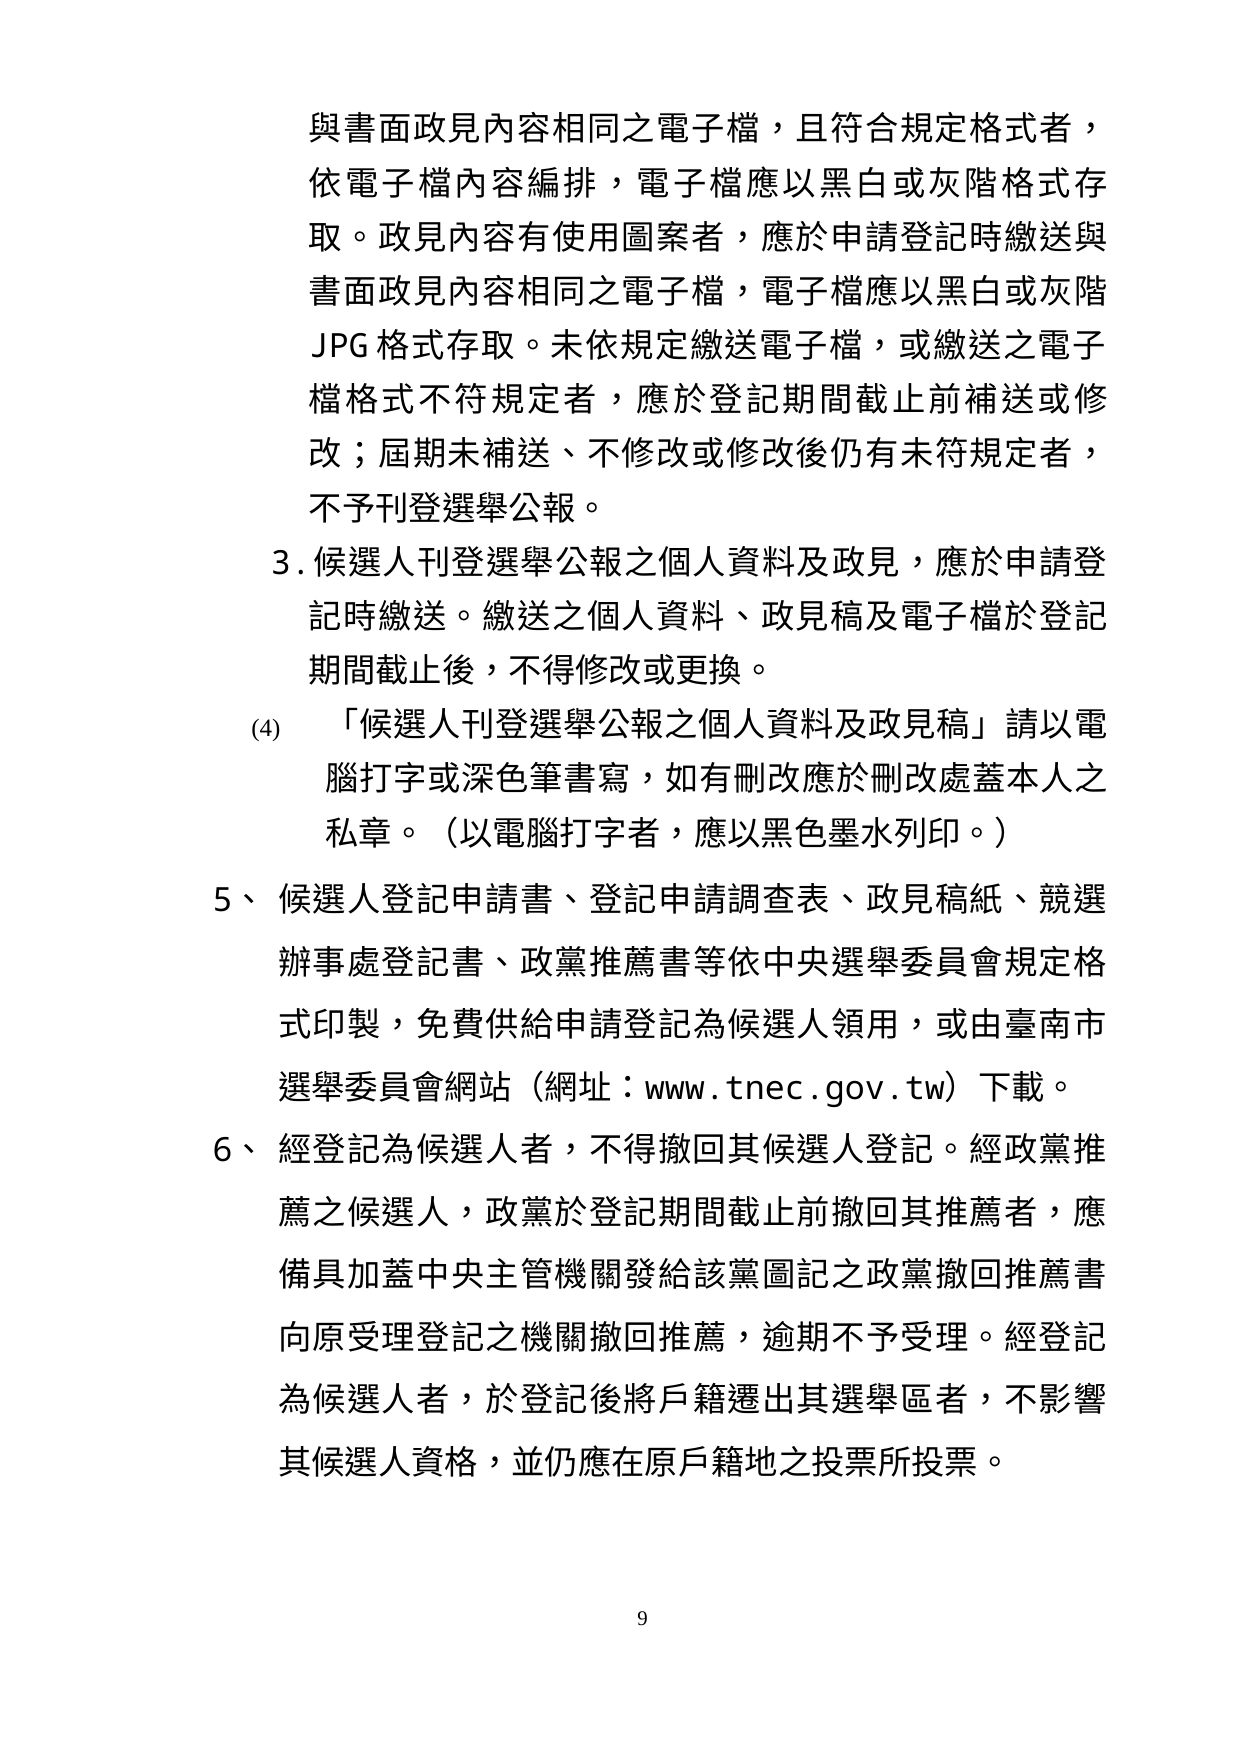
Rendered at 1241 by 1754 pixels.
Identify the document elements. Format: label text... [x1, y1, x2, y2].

list 經登記為候選人者，不得撤回其候選人登記。經政黨推薦之候選人，政黨於登記期間截止前撤回其推薦者，應備具加蓋中央主管機關發給該黨圖記之政黨撤回推薦書向原受理登記之機關撤回推薦，逾期不予受理。經登記為候選人者，於登記後將戶籍遷出其選舉區者，不影響其候選人資格，並仍應在原戶籍地之投票所投票。 [212, 1106, 1107, 1481]
list 候選人登記申請書、登記申請調查表、政見稿紙、競選辦事處登記書、政黨推薦書等依中央選舉委員會規定格式印製，免費供給申請登記為候選人領用，或由臺南市選舉委員會網站（網址：www.tnec.gov.tw）下載。 [212, 856, 1107, 1106]
list 「候選人刊登選舉公報之個人資料及政見稿」請以電腦打字或深色筆書寫，如有刪改應於刪改處蓋本人之私章。（以電腦打字者，應以黑色墨水列印。） [251, 693, 1107, 856]
list 與書面政見內容相同之電子檔，且符合規定格式者，依電子檔內容編排，電子檔應以黑白或灰階格式存取。政見內容有使用圖案者，應於申請登記時繳送與書面政見內容相同之電子檔，電子檔應以黑白或灰階JPG格式存取。未依規定繳送電子檔，或繳送之電子檔格式不符規定者，應於登記期間截止前補送或修改；屆期未補送、不修改或修改後仍有未符規定者，不予刊登選舉公報。 [271, 97, 1107, 531]
list 候選人刊登選舉公報之個人資料及政見，應於申請登記時繳送。繳送之個人資料、政見稿及電子檔於登記期間截止後，不得修改或更換。 [271, 531, 1107, 693]
